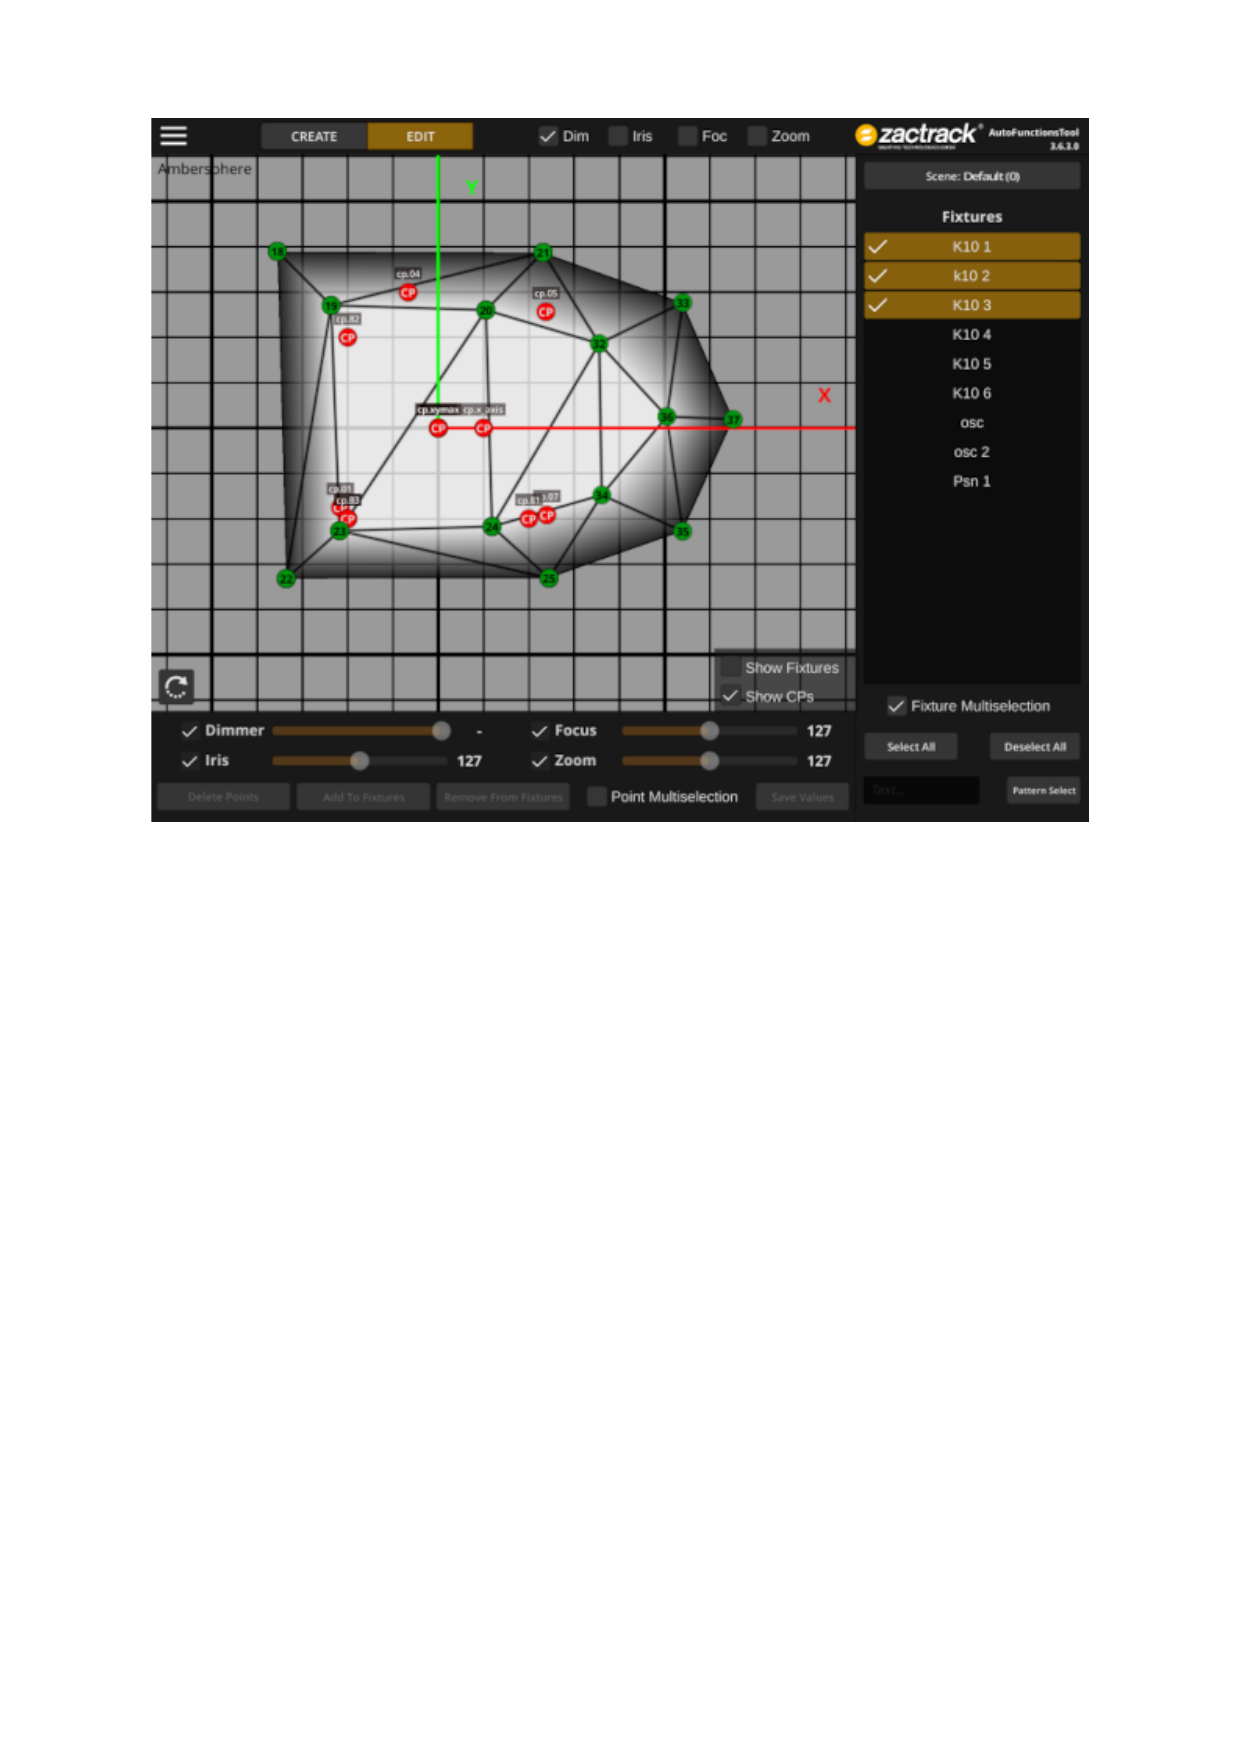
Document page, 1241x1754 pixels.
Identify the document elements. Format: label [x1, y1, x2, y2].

picture [151, 118, 1089, 822]
